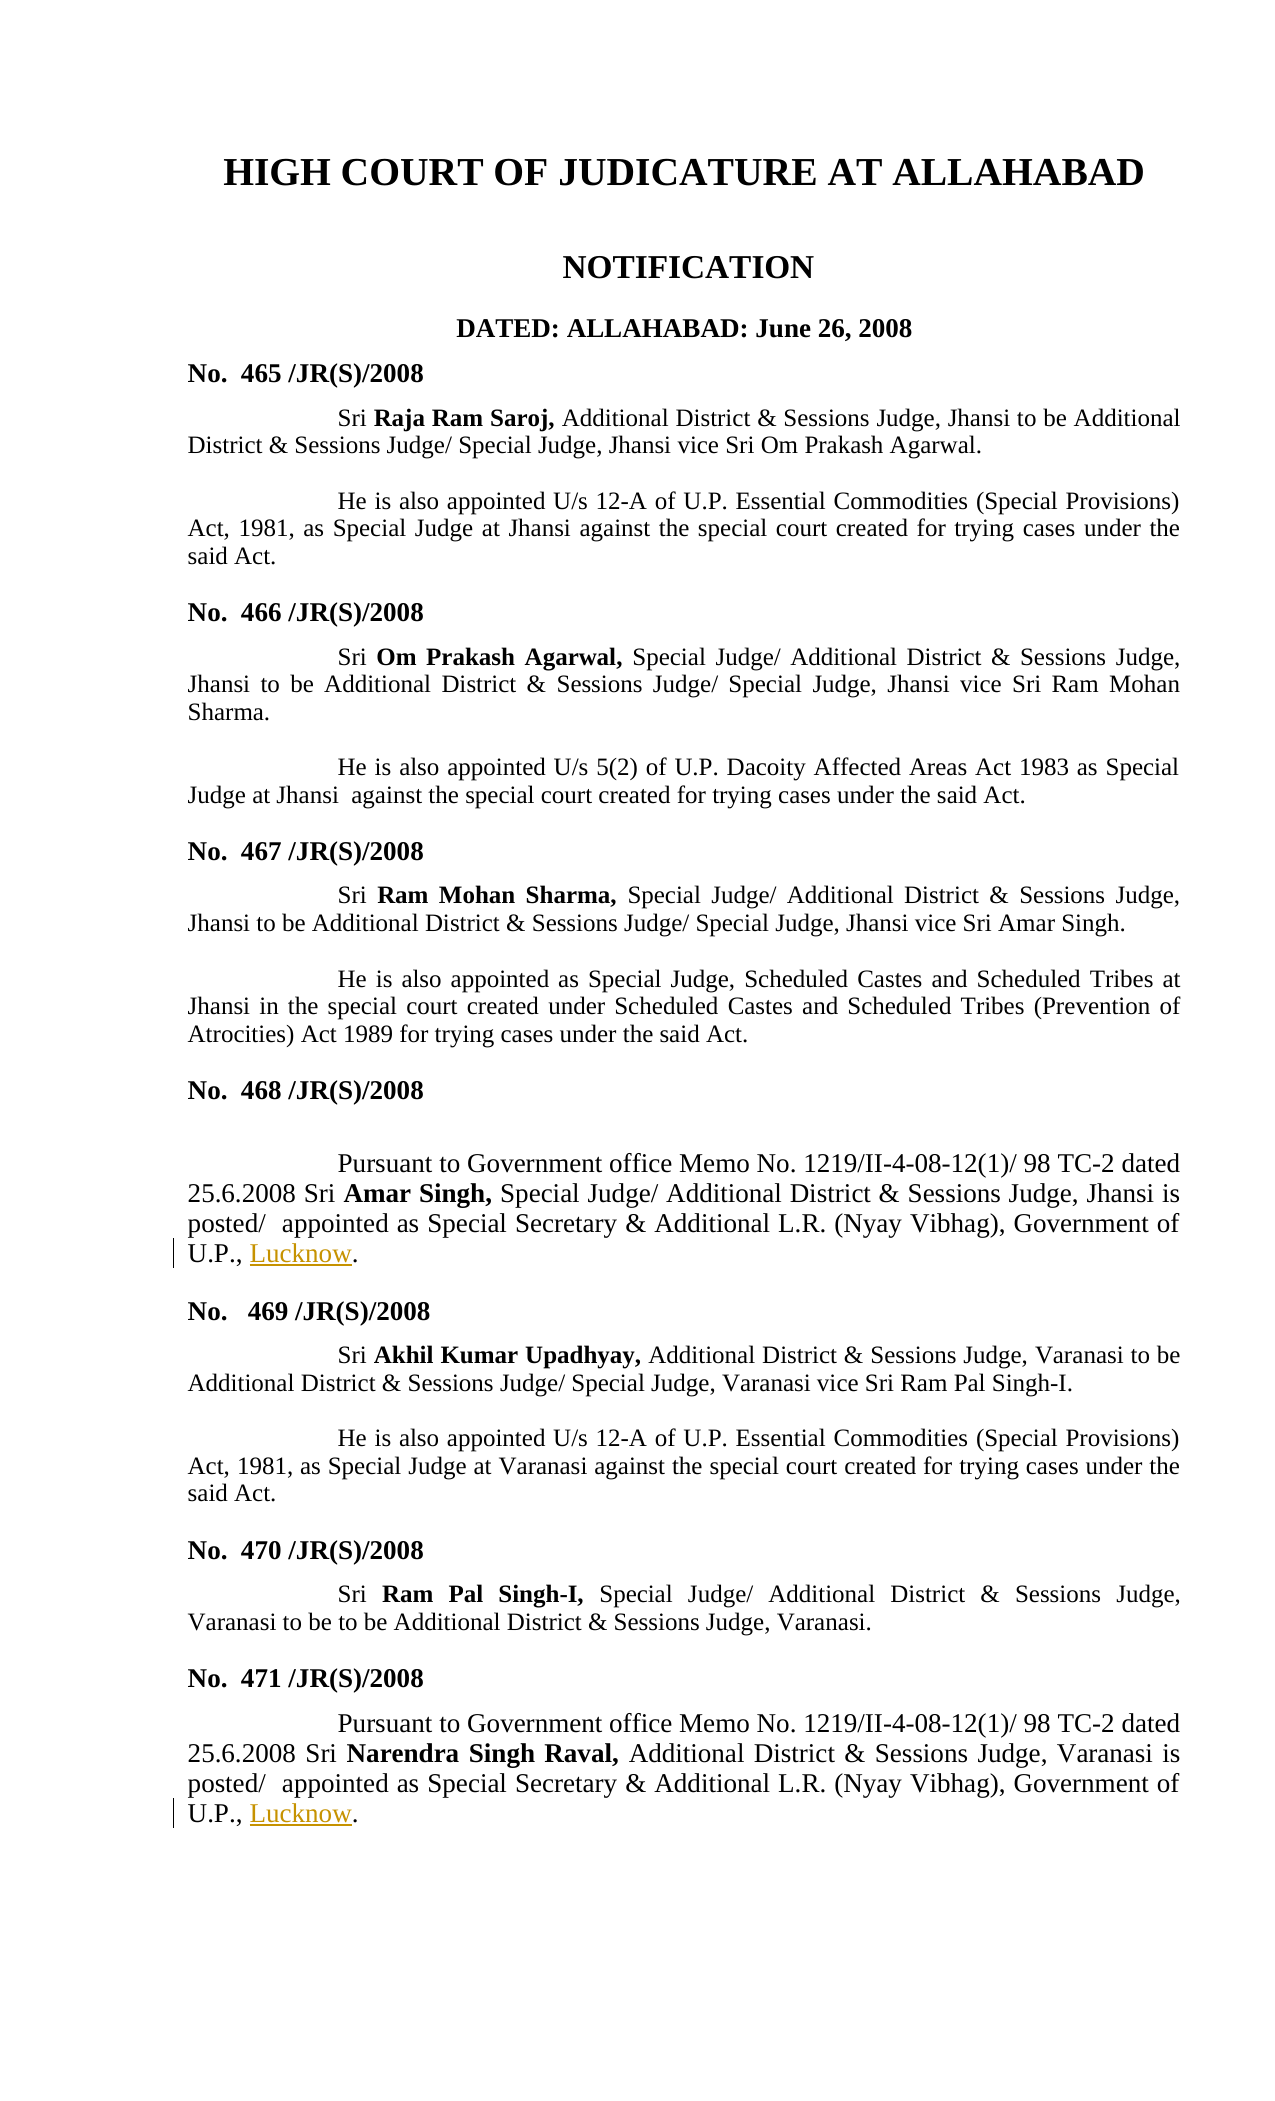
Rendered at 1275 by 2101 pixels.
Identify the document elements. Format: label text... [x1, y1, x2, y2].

text He is also appointed U/s 12-A of U.P. Essential Commodities (Special Provisions) Act, 1981, as Special Judge at Varanasi against the special court created for trying cases under the said Act. [187, 1424, 1181, 1507]
subtitle No. 466 /JR(S)/2008 [187, 598, 1181, 628]
subtitle NOTIFICATION [487, 249, 1181, 286]
text HIGH COURT OF JUDICATURE AT ALLAHABAD [187, 150, 1181, 194]
text He is also appointed U/s 12-A of U.P. Essential Commodities (Special Provisions) Act, 1981, as Special Judge at Jhansi against the special court created for trying cases under the said Act. [187, 487, 1181, 570]
subtitle No. 467 /JR(S)/2008 [187, 837, 1181, 867]
text Sri Ram Mohan Sharma, Special Judge/ Additional District & Sessions Judge, Jhansi to be Additional District & Sessions Judge/ Special Judge, Jhansi vice Sri Amar Singh. [187, 882, 1181, 937]
subtitle Pursuant to Government office Memo No. 1219/II-4-08-12(1)/ 98 TC-2 dated 25.6.2008 Sri Narendra Singh Raval, Additional District & Sessions Judge, Varanasi is posted/ appointed as Special Secretary & Additional L.R. (Nyay Vibhag), Government of U.P., Lucknow. [187, 1708, 1181, 1828]
text He is also appointed as Special Judge, Scheduled Castes and Scheduled Tribes at Jhansi in the special court created under Scheduled Castes and Scheduled Tribes (Prevention of Atrocities) Act 1989 for trying cases under the said Act. [187, 965, 1181, 1048]
subtitle No. 465 /JR(S)/2008 [187, 359, 1181, 389]
text He is also appointed U/s 5(2) of U.P. Dacoity Affected Areas Act 1983 as Special Judge at Jhansi against the special court created for trying cases under the said Act. [187, 753, 1181, 809]
subtitle No. 469 /JR(S)/2008 [187, 1296, 1181, 1326]
text Sri Akhil Kumar Upadhyay, Additional District & Sessions Judge, Varanasi to be Additional District & Sessions Judge/ Special Judge, Varanasi vice Sri Ram Pal Singh-I. [187, 1341, 1181, 1396]
text Sri Ram Pal Singh-I, Special Judge/ Additional District & Sessions Judge, Varanasi to be to be Additional District & Sessions Judge, Varanasi. [187, 1580, 1181, 1635]
subtitle No. 471 /JR(S)/2008 [187, 1663, 1181, 1693]
subtitle DATED: ALLAHABAD: June 26, 2008 [187, 314, 1181, 344]
subtitle No. 470 /JR(S)/2008 [187, 1535, 1181, 1565]
subtitle No. 468 /JR(S)/2008 [187, 1076, 1181, 1106]
text Sri Raja Ram Saroj, Additional District & Sessions Judge, Jhansi to be Additional District & Sessions Judge/ Special Judge, Jhansi vice Sri Om Prakash Agarwal. [187, 404, 1181, 459]
text Sri Om Prakash Agarwal, Special Judge/ Additional District & Sessions Judge, Jhansi to be Additional District & Sessions Judge/ Special Judge, Jhansi vice Sri Ram Mohan Sharma. [187, 643, 1181, 726]
subtitle Pursuant to Government office Memo No. 1219/II-4-08-12(1)/ 98 TC-2 dated 25.6.2008 Sri Amar Singh, Special Judge/ Additional District & Sessions Judge, Jhansi is posted/ appointed as Special Secretary & Additional L.R. (Nyay Vibhag), Government of U.P., Lucknow. [187, 1148, 1181, 1268]
